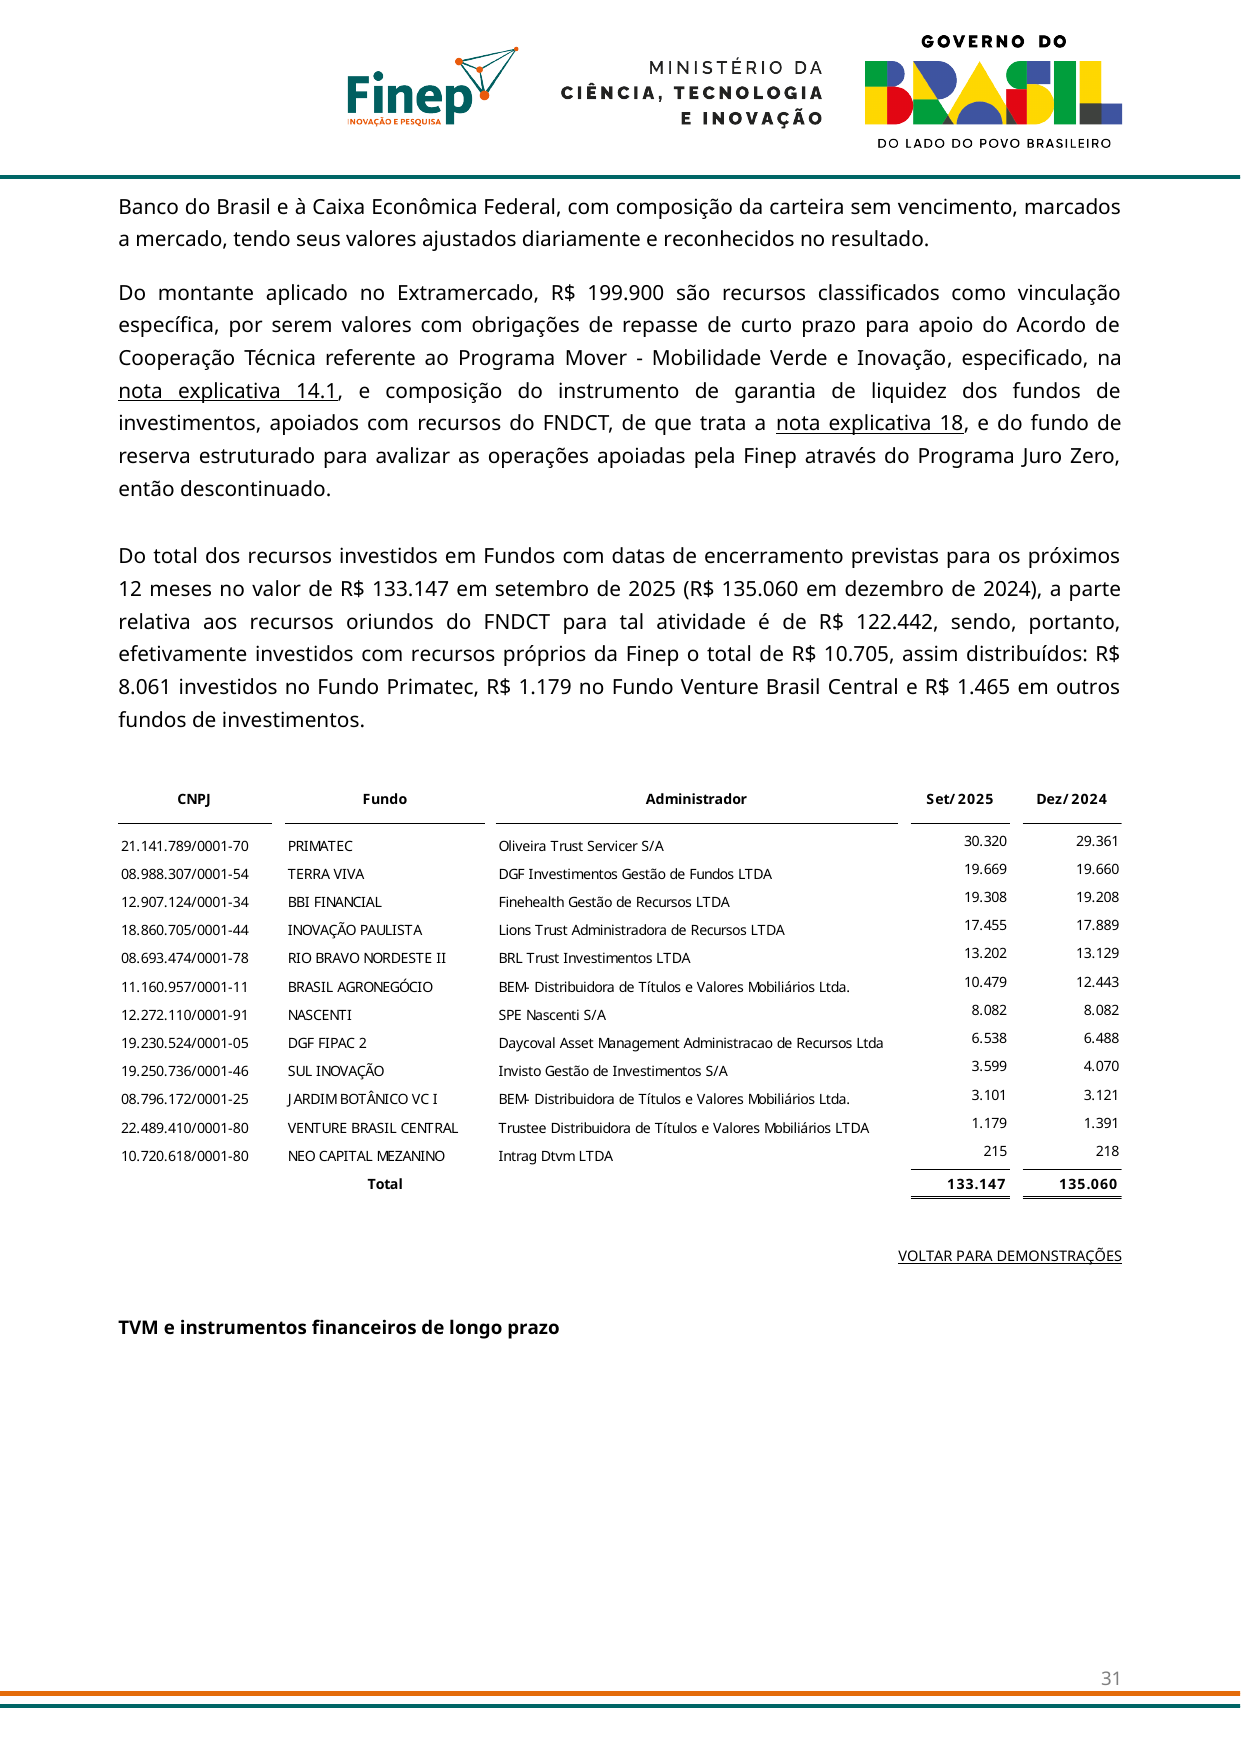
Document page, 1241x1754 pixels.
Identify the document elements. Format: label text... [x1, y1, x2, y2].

text Do montante aplicado no Extramercado, R$ 199.900 são recursos classificados como vinculação específica, por serem valores com obrigações de repasse de curto prazo para apoio do Acordo de Cooperação Técnica referente ao Programa Mover - Mobilidade Verde e Inovação, especificado, na nota explicativa 14.1, e composição do instrumento de garantia de liquidez dos fundos de investimentos, apoiados com recursos do FNDCT, de que trata a nota explicativa 18, e do fundo de reserva estruturado para avalizar as operações apoiadas pela Finep através do Programa Juro Zero, então descontinuado. [118, 278, 1122, 502]
text Do total dos recursos investidos em Fundos com datas de encerramento previstas para os próximos 12 meses no valor de R$ 133.147 em setembro de 2025 (R$ 135.060 em dezembro de 2024), a parte relativa aos recursos oriundos do FNDCT para tal atividade é de R$ 122.442, sendo, portanto, efetivamente investidos com recursos próprios da Finep o total de R$ 10.705, assim distribuídos: R$ 8.061 investidos no Fundo Primatec, R$ 1.179 no Fundo Venture Brasil Central e R$ 1.465 em outros fundos de investimentos. [118, 542, 1122, 733]
text Voltar para demonstrações [118, 1246, 1122, 1266]
text Banco do Brasil e à Caixa Econômica Federal, com composição da carteira sem vencimento, marcados a mercado, tendo seus valores ajustados diariamente e reconhecidos no resultado. [118, 192, 1122, 253]
subtitle TVM e instrumentos financeiros de longo prazo [118, 1314, 1122, 1340]
